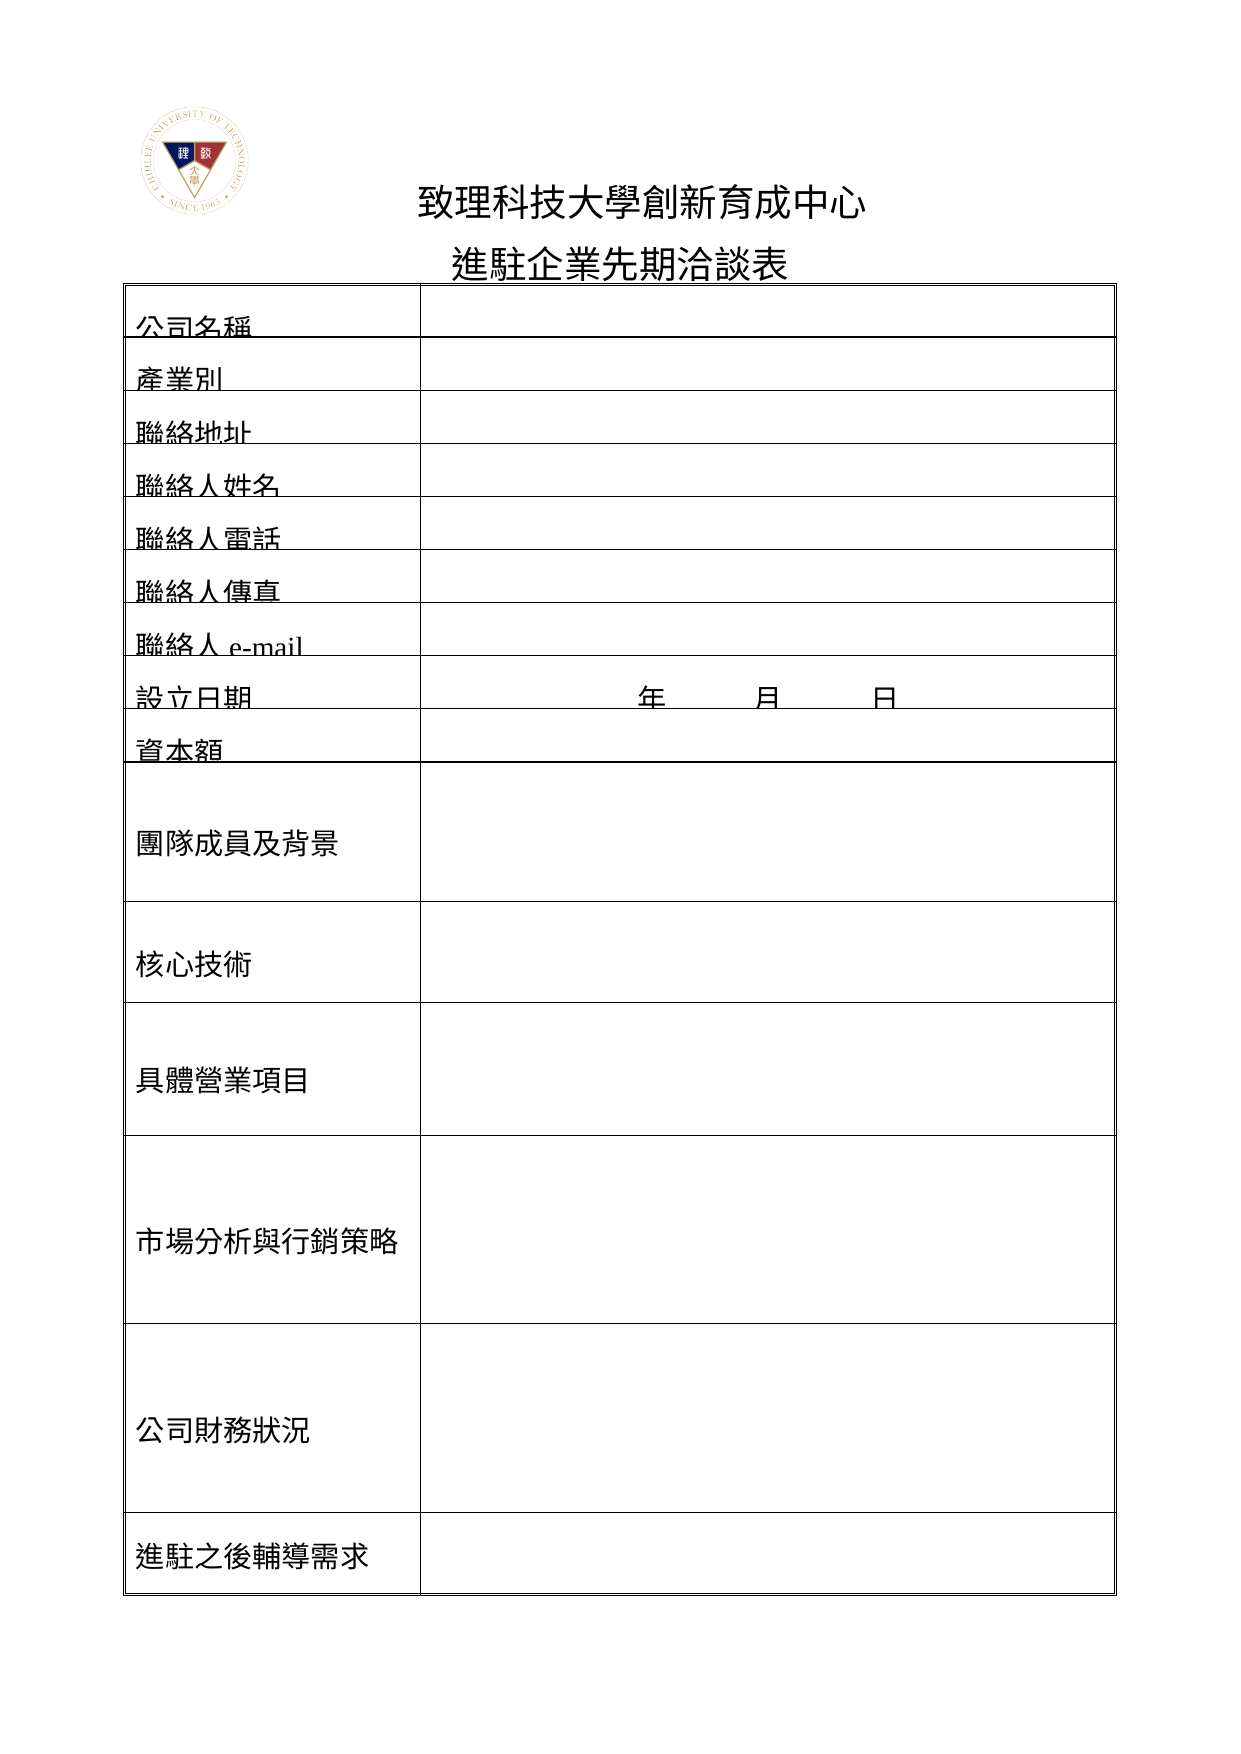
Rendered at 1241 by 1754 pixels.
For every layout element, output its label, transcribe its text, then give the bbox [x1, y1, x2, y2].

table_cell 團隊成員及背景 [126, 763, 420, 901]
table_cell [421, 338, 1114, 389]
table_header [421, 286, 1114, 336]
table_cell 產業別 [126, 338, 420, 389]
table_cell 聯絡人傳真 [126, 550, 420, 602]
table_cell 進駐之後輔導需求 [126, 1513, 420, 1593]
table_cell [421, 603, 1114, 655]
table_cell [421, 1324, 1114, 1512]
table_cell 聯絡人姓名 [126, 444, 420, 496]
table_cell [421, 497, 1114, 549]
table_cell 具體營業項目 [126, 1003, 420, 1134]
table_cell [421, 902, 1114, 1002]
table_cell 設立日期 [126, 656, 420, 708]
table_cell 聯絡人e-mail [126, 603, 420, 655]
table_cell 核心技術 [126, 902, 420, 1002]
text 致理科技大學創新育成中心 [187, 158, 1053, 221]
table_cell 年 月 日 [421, 656, 1114, 708]
table_cell 市場分析與行銷策略 [126, 1136, 420, 1323]
table_cell [421, 1513, 1114, 1593]
table_cell [421, 444, 1114, 496]
table_cell [421, 709, 1114, 761]
table_cell 公司財務狀況 [126, 1324, 420, 1512]
table_cell [421, 550, 1114, 602]
table_cell [421, 1003, 1114, 1134]
table_cell 聯絡地址 [126, 391, 420, 443]
table_cell 資本額 [126, 709, 420, 761]
table_cell [421, 391, 1114, 443]
table_cell [421, 1136, 1114, 1323]
table_cell 聯絡人電話 [126, 497, 420, 549]
table_cell [421, 763, 1114, 901]
text 進駐企業先期洽談表 [187, 221, 1053, 283]
table_header 公司名稱 [126, 286, 420, 336]
